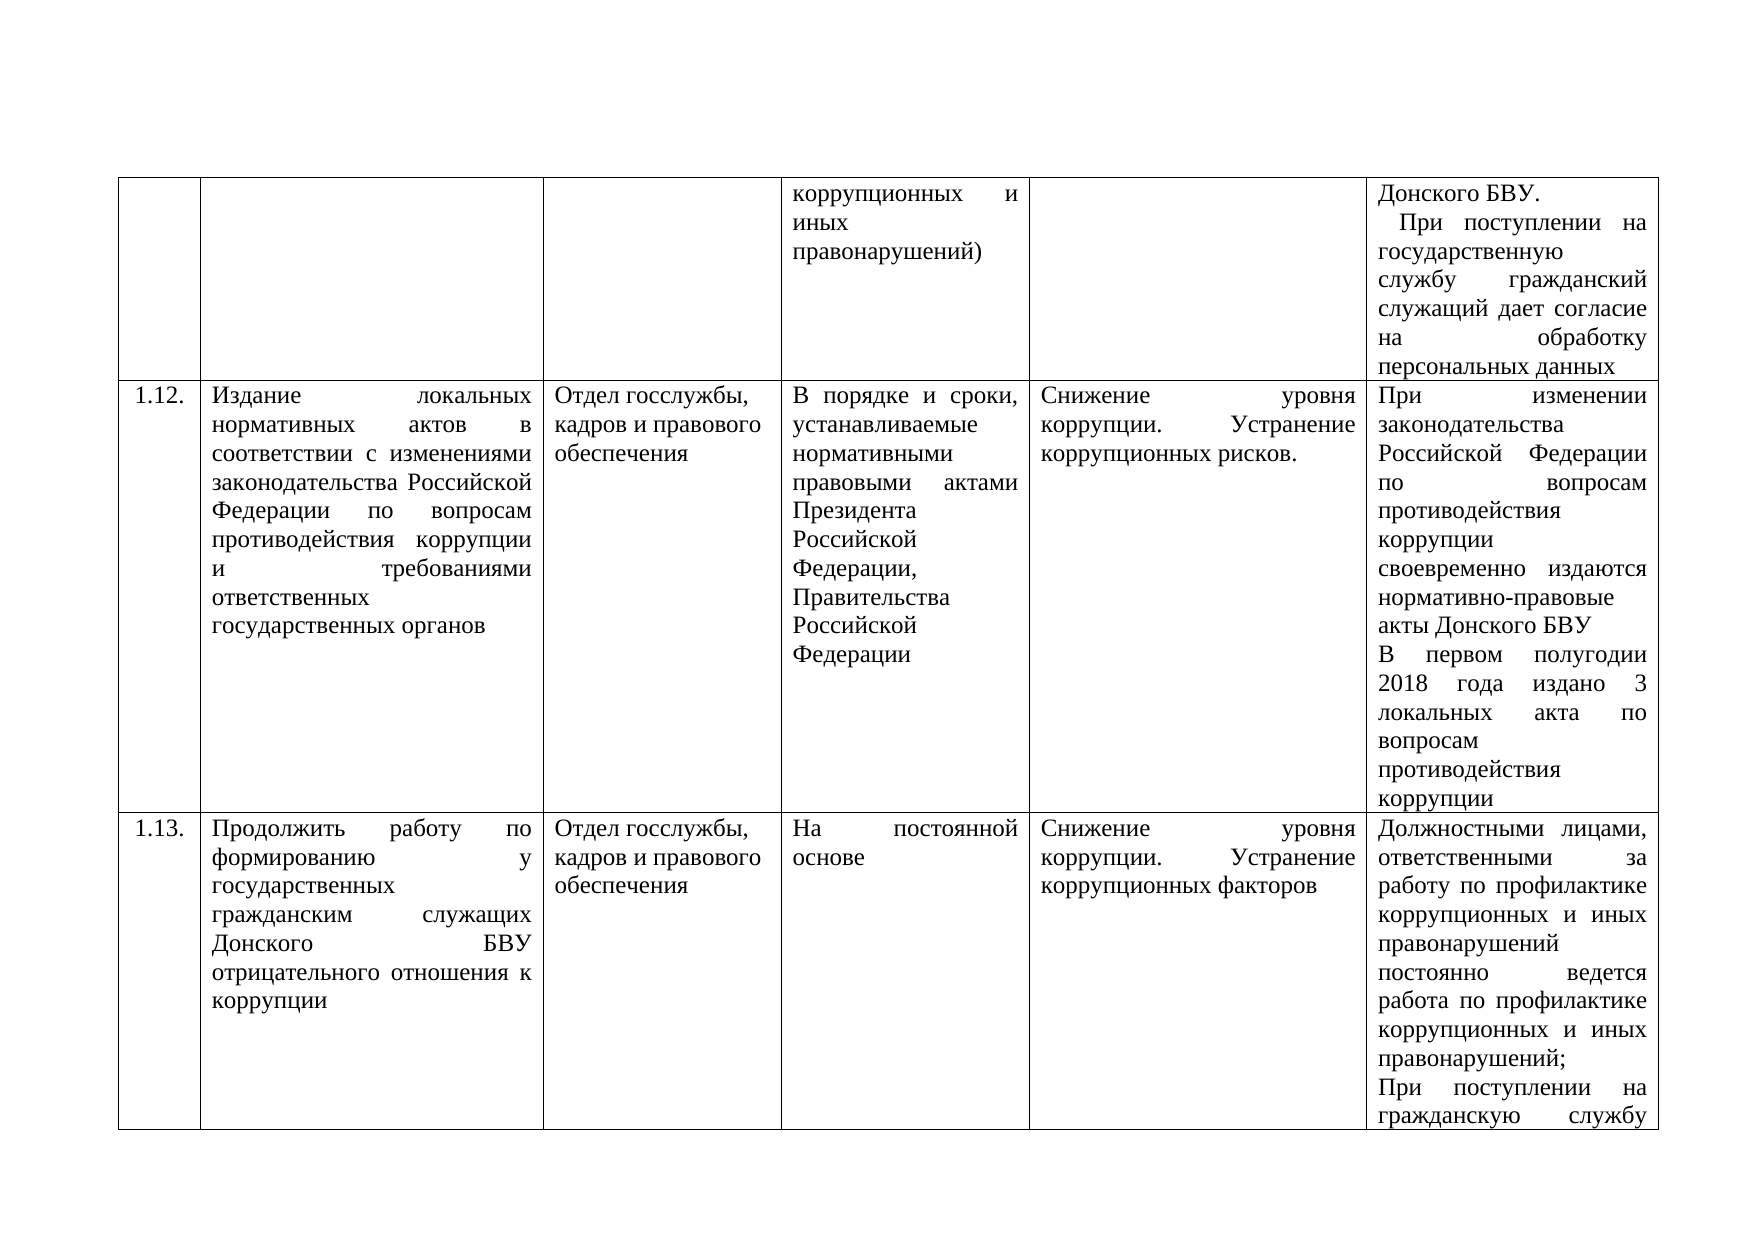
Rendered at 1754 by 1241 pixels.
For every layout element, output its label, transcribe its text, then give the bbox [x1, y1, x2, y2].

table_cell 1.12. [119, 381, 200, 812]
table_cell При изменении законодательства Российской Федерации по вопросам противодействия коррупции своевременно издаются нормативно-правовые акты Донского БВУ В первом полугодии 2018 года издано 3 локальных акта по вопросам противодействия коррупции [1367, 381, 1658, 812]
table_cell [119, 178, 200, 379]
table_cell Издание локальных нормативных актов в соответствии с изменениями законодательства Российской Федерации по вопросам противодействия коррупции и требованиями ответственных государственных органов [201, 381, 543, 812]
table_cell Снижение уровня коррупции. Устранение коррупционных рисков. [1030, 381, 1366, 812]
table_cell коррупционных и иных правонарушений) [782, 178, 1029, 379]
table_cell Продолжить работу по формированию у государственных гражданским служащих Донского БВУ отрицательного отношения к коррупции [201, 813, 543, 1129]
table_cell Снижение уровня коррупции. Устранение коррупционных факторов [1030, 813, 1366, 1129]
table_cell В порядке и сроки, устанавливаемые нормативными правовыми актами Президента Российской Федерации, Правительства Российской Федерации [782, 381, 1029, 812]
table_cell Донского БВУ. При поступлении на государственную службу гражданский служащий дает согласие на обработку персональных данных [1367, 178, 1658, 379]
table_cell Отдел госслужбы, кадров и правового обеспечения [544, 381, 781, 812]
table_cell [544, 178, 781, 379]
table_cell [201, 178, 543, 379]
table_cell На постоянной основе [782, 813, 1029, 1129]
table_cell 1.13. [119, 813, 200, 1129]
table_cell Отдел госслужбы, кадров и правового обеспечения [544, 813, 781, 1129]
table_cell [1030, 178, 1366, 379]
table_cell Должностными лицами, ответственными за работу по профилактике коррупционных и иных правонарушений постоянно ведется работа по профилактике коррупционных и иных правонарушений; При поступлении на гражданскую службу [1367, 813, 1658, 1129]
